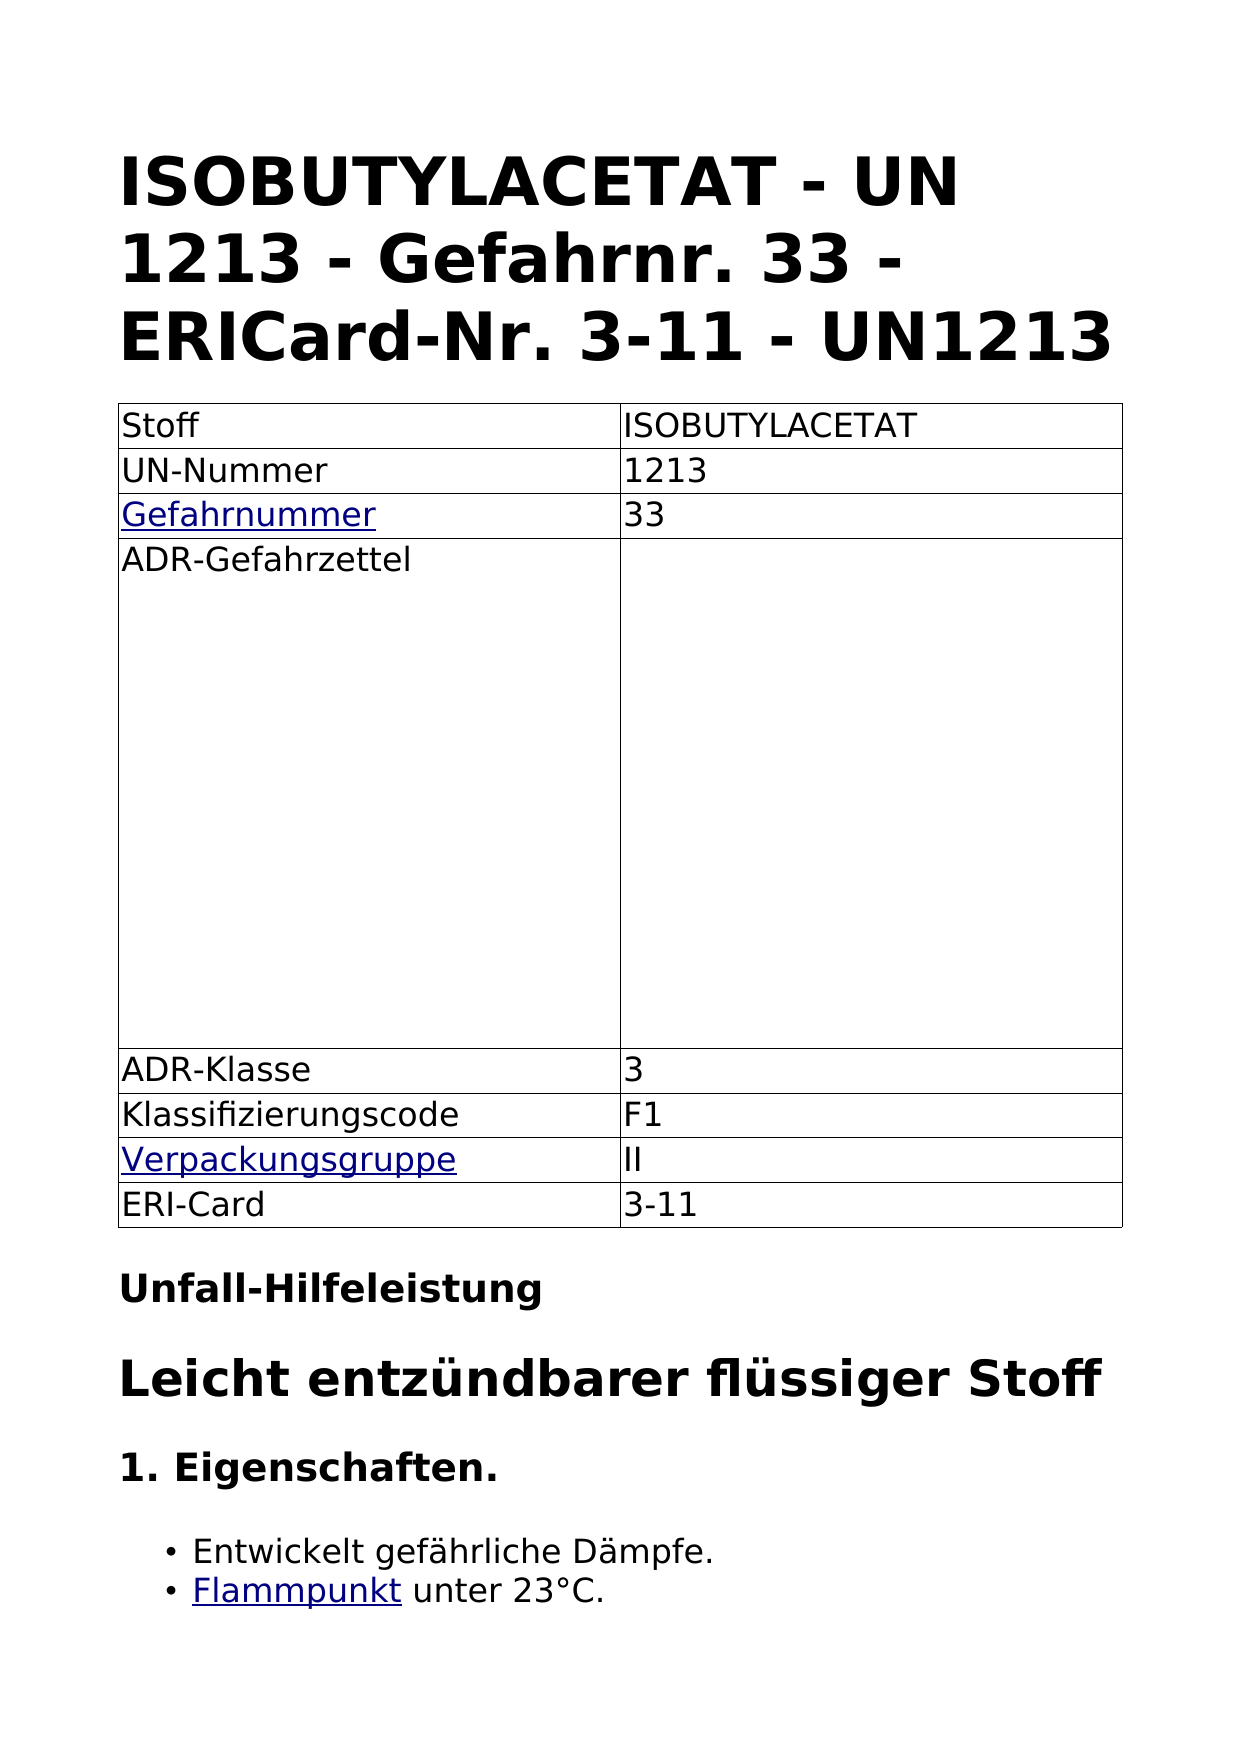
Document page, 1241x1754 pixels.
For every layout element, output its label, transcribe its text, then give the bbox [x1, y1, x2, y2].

table_cell Klassifizierungscode [119, 1094, 620, 1137]
table_header ISOBUTYLACETAT [621, 404, 1122, 448]
table_cell ADR-Klasse [119, 1049, 620, 1092]
subtitle Unfall-Hilfeleistung [118, 1267, 1122, 1312]
table_cell Verpackungsgruppe [119, 1138, 620, 1182]
table_cell 33 [621, 494, 1122, 538]
table_cell 3-11 [621, 1183, 1122, 1227]
table_cell UN-Nummer [119, 449, 620, 493]
table_cell Gefahrnummer [119, 494, 620, 538]
list Entwickelt gefährliche Dämpfe. [177, 1532, 1122, 1571]
table_cell ADR-Gefahrzettel [119, 539, 620, 1048]
table_cell ERI-Card [119, 1183, 620, 1227]
table_cell [621, 539, 1122, 1048]
subtitle ISOBUTYLACETAT - UN 1213 - Gefahrnr. 33 - ERICard-Nr. 3-11 - UN1213 [118, 143, 1122, 376]
table_cell 3 [621, 1049, 1122, 1092]
list Flammpunkt unter 23°C. [177, 1571, 1122, 1610]
table_cell II [621, 1138, 1122, 1182]
table_cell 1213 [621, 449, 1122, 493]
subtitle Leicht entzündbarer flüssiger Stoff [118, 1349, 1122, 1408]
table_cell F1 [621, 1094, 1122, 1137]
table_header Stoff [119, 404, 620, 448]
subtitle 1. Eigenschaften. [118, 1445, 1122, 1490]
